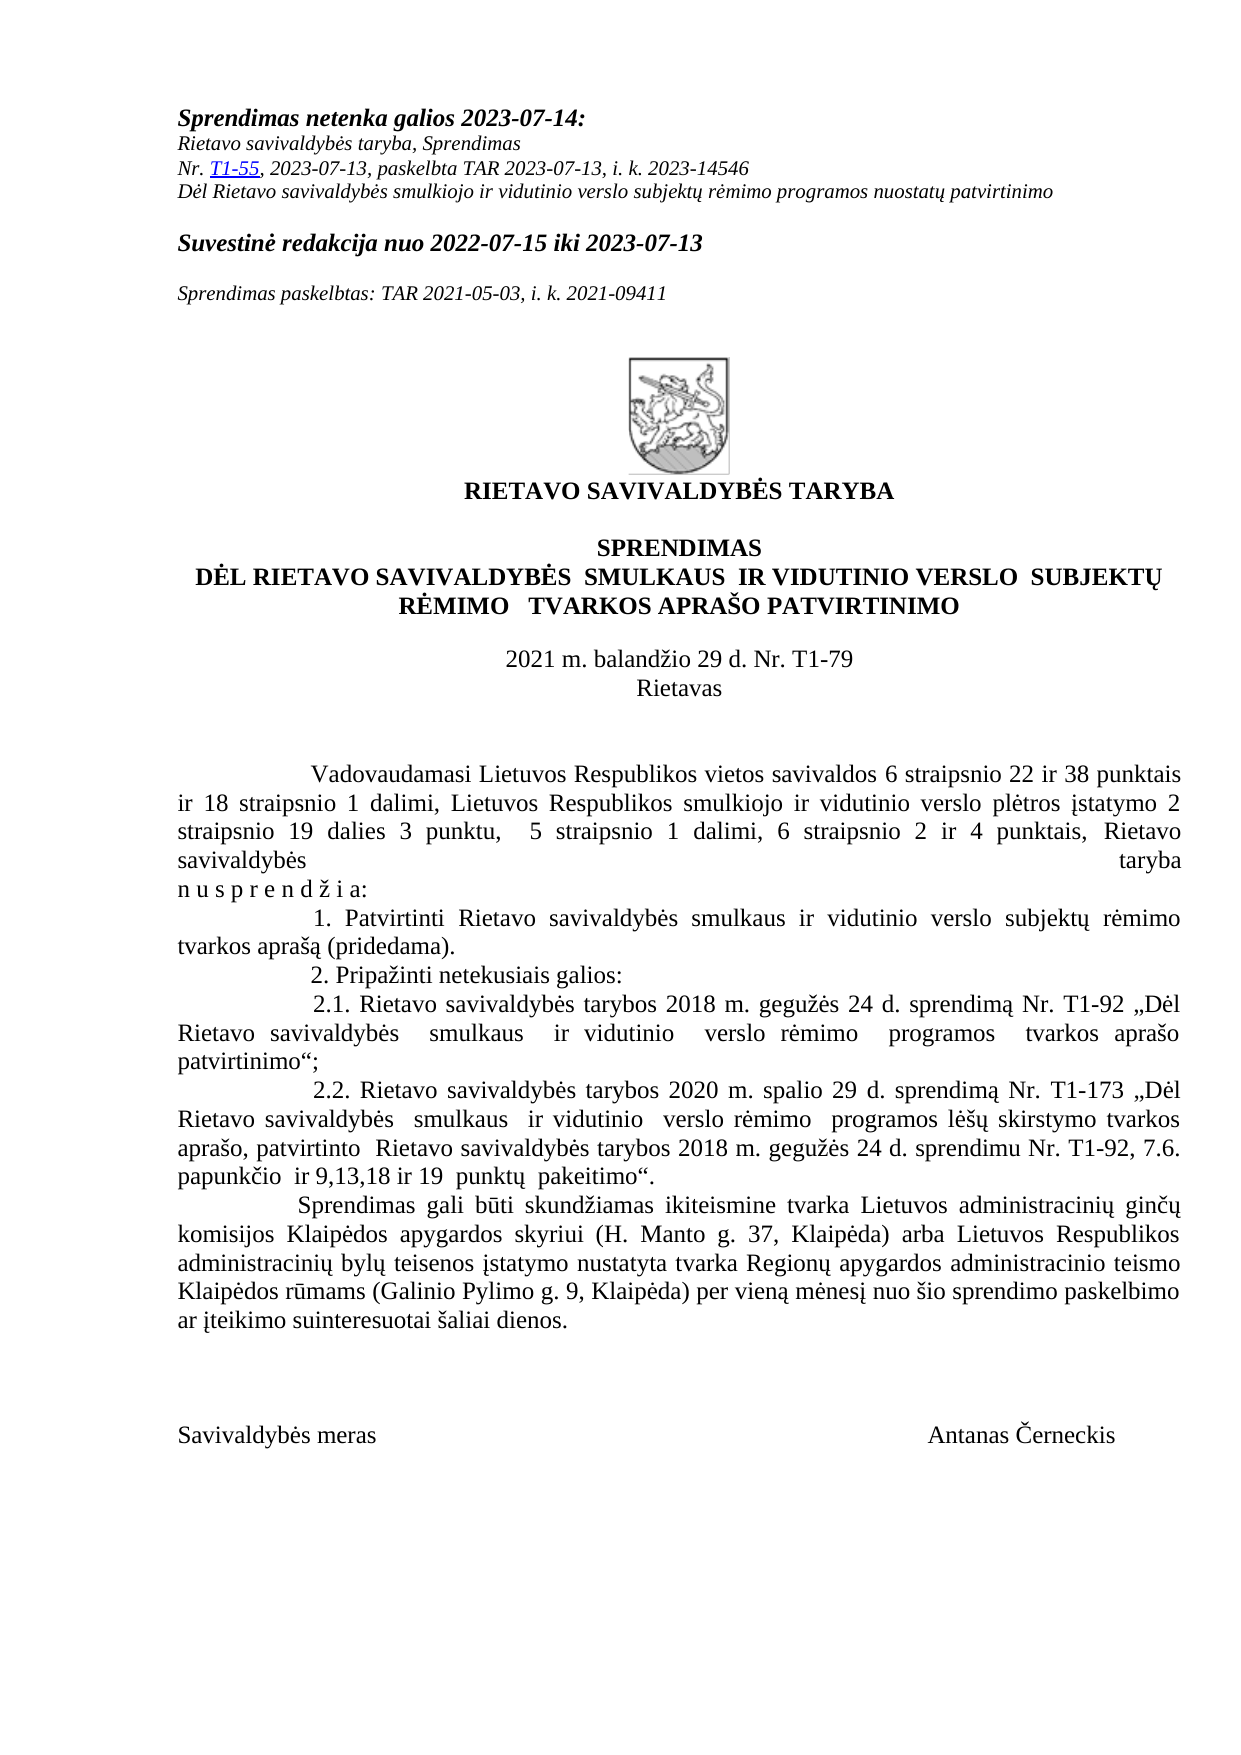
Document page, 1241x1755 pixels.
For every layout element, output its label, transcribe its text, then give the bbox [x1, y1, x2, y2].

text 2. Pripažinti netekusiais galios: [177, 960, 1181, 989]
text Nr. T1-55, 2023-07-13, paskelbta TAR 2023-07-13, i. k. 2023-14546 [177, 155, 1181, 179]
text Rietavas [177, 673, 1181, 701]
text Vadovaudamasi Lietuvos Respublikos vietos savivaldos 6 straipsnio 22 ir 38 punktais ir 18 straipsnio 1 dalimi, Lietuvos Respublikos smulkiojo ir vidutinio verslo plėtros įstatymo 2 straipsnio 19 dalies 3 punktu, 5 straipsnio 1 dalimi, 6 straipsnio 2 ir 4 punktais, Rietavo savivaldybės taryba n u s p r e n d ž i a: [177, 759, 1181, 903]
text DĖL RIETAVO SAVIVALDYBĖS SMULKAUS IR VIDUTINIO VERSLO SUBJEKTŲ RĖMIMO TVARKOS APRAŠO PATVIRTINIMO [177, 562, 1181, 620]
text 2.1. Rietavo savivaldybės tarybos 2018 m. gegužės 24 d. sprendimą Nr. T1-92 „Dėl Rietavo savivaldybės smulkaus ir vidutinio verslo rėmimo programos tvarkos aprašo patvirtinimo“; [177, 989, 1181, 1075]
text SPRENDIMAS [177, 533, 1181, 562]
text Suvestinė redakcija nuo 2022-07-15 iki 2023-07-13 [177, 228, 1181, 256]
text Savivaldybės meras Antanas Černeckis [177, 1420, 1181, 1449]
text Sprendimas paskelbtas: TAR 2021-05-03, i. k. 2021-09411 [177, 280, 1181, 304]
text 1. Patvirtinti Rietavo savivaldybės smulkaus ir vidutinio verslo subjektų rėmimo tvarkos aprašą (pridedama). [177, 903, 1181, 960]
text Sprendimas netenka galios 2023-07-14: [177, 103, 1181, 131]
text 2021 m. balandžio 29 d. Nr. T1-79 [177, 644, 1181, 673]
text RIETAVO SAVIVALDYBĖS TARYBA [177, 476, 1181, 505]
text 2.2. Rietavo savivaldybės tarybos 2020 m. spalio 29 d. sprendimą Nr. T1-173 „Dėl Rietavo savivaldybės smulkaus ir vidutinio verslo rėmimo programos lėšų skirstymo tvarkos aprašo, patvirtinto Rietavo savivaldybės tarybos 2018 m. gegužės 24 d. sprendimu Nr. T1-92, 7.6. papunkčio ir 9,13,18 ir 19 punktų pakeitimo“. [177, 1075, 1181, 1190]
text Rietavo savivaldybės taryba, Sprendimas [177, 131, 1181, 155]
text Dėl Rietavo savivaldybės smulkiojo ir vidutinio verslo subjektų rėmimo programos nuostatų patvirtinimo [177, 179, 1181, 203]
text Sprendimas gali būti skundžiamas ikiteismine tvarka Lietuvos administracinių ginčų komisijos Klaipėdos apygardos skyriui (H. Manto g. 37, Klaipėda) arba Lietuvos Respublikos administracinių bylų teisenos įstatymo nustatyta tvarka Regionų apygardos administracinio teismo Klaipėdos rūmams (Galinio Pylimo g. 9, Klaipėda) per vieną mėnesį nuo šio sprendimo paskelbimo ar įteikimo suinteresuotai šaliai dienos. [177, 1190, 1181, 1334]
